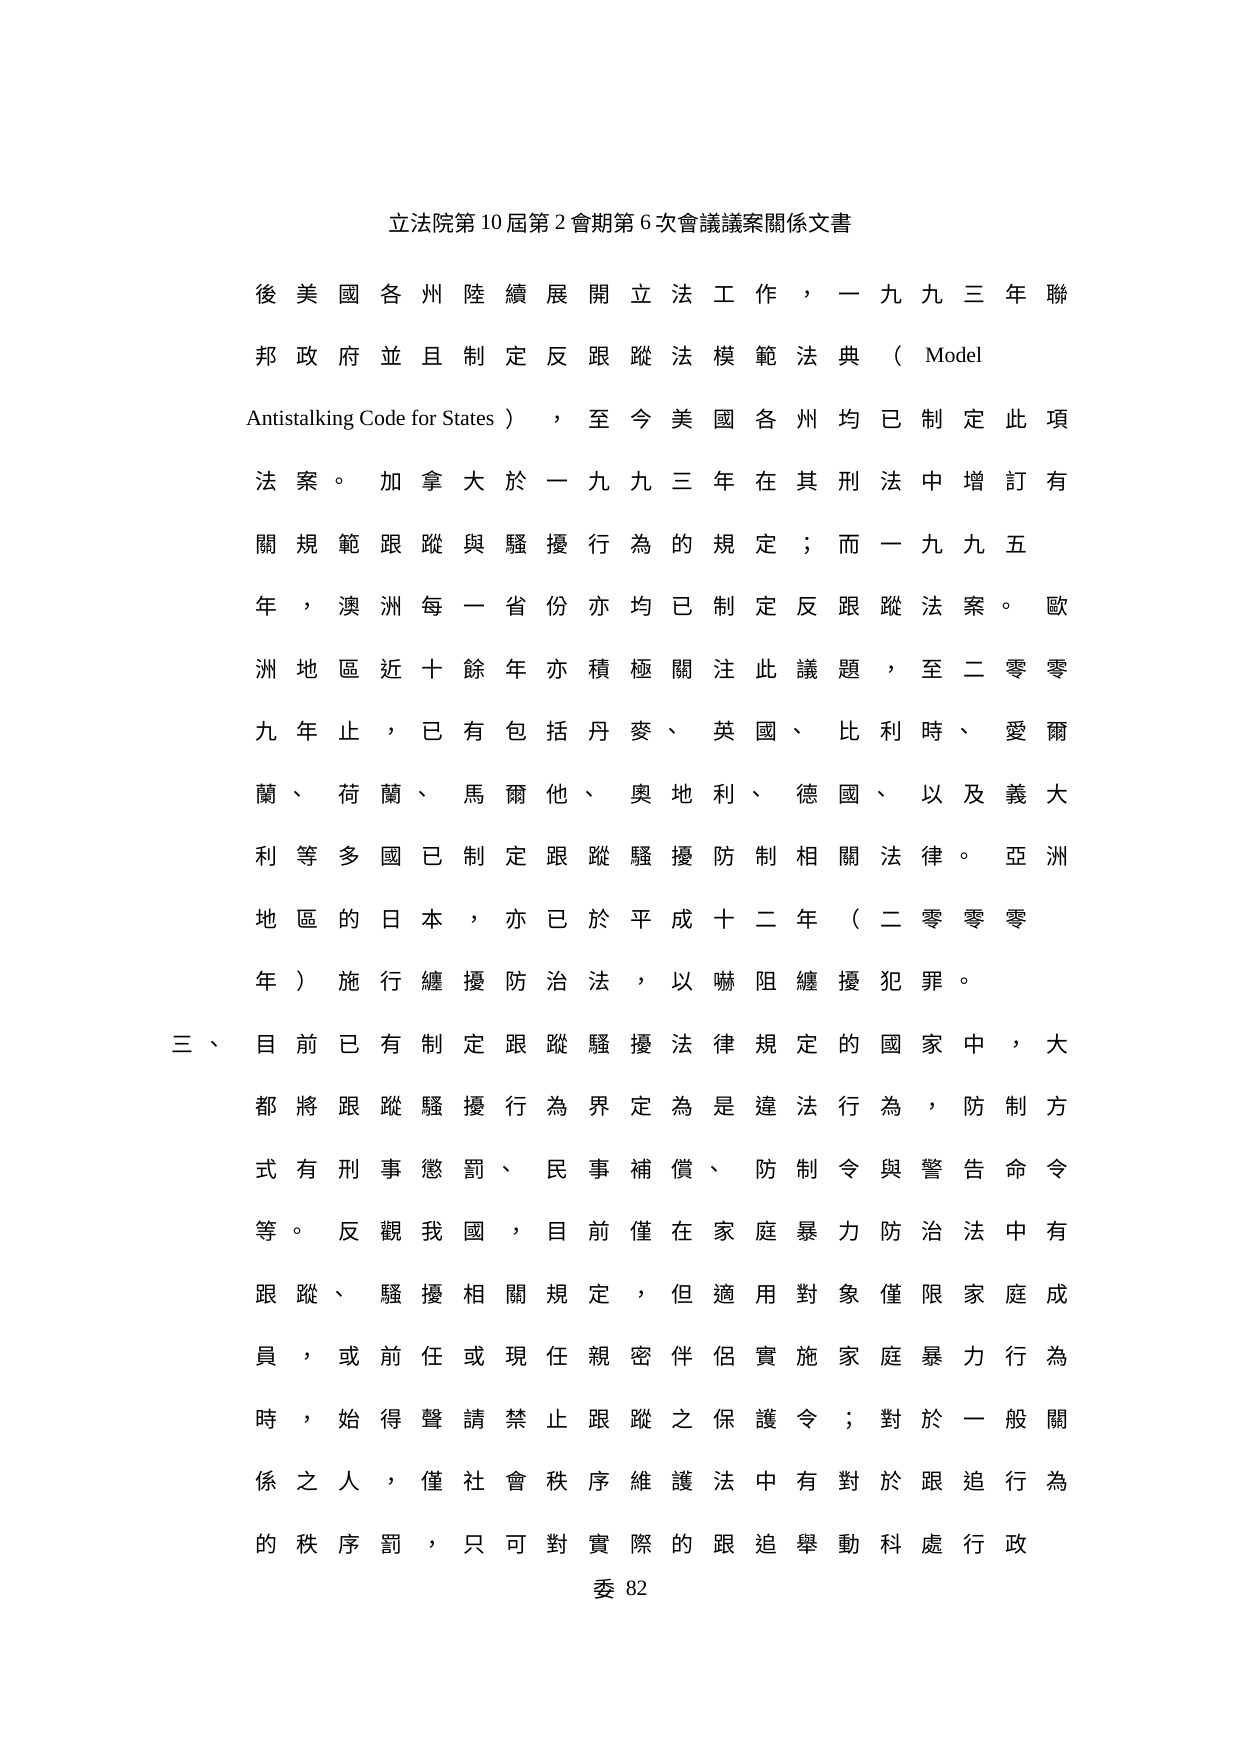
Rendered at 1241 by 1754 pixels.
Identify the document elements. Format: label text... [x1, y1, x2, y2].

text 後美國各州陸續展開立法工作，一九九三年聯邦政府並且制定反跟蹤法模範法典（Model Antistalking Code for States），至今美國各州均已制定此項法案。加拿大於一九九三年在其刑法中增訂有關規範跟蹤與騷擾行為的規定；而一九九五年，澳洲每一省份亦均已制定反跟蹤法案。歐洲地區近十餘年亦積極關注此議題，至二零零九年止，已有包括丹麥、英國、比利時、愛爾蘭、荷蘭、馬爾他、奧地利、德國、以及義大利等多國已制定跟蹤騷擾防制相關法律。亞洲地區的日本，亦已於平成十二年（二零零零年）施行纏擾防治法，以嚇阻纏擾犯罪。 [162, 251, 1078, 1001]
text 三、目前已有制定跟蹤騷擾法律規定的國家中，大都將跟蹤騷擾行為界定為是違法行為，防制方式有刑事懲罰、民事補償、防制令與警告命令等。反觀我國，目前僅在家庭暴力防治法中有跟蹤、騷擾相關規定，但適用對象僅限家庭成員，或前任或現任親密伴侶實施家庭暴力行為時，始得聲請禁止跟蹤之保護令；對於一般關係之人，僅社會秩序維護法中有對於跟追行為的秩序罰，只可對實際的跟追舉動科處行政 [162, 1001, 1078, 1563]
